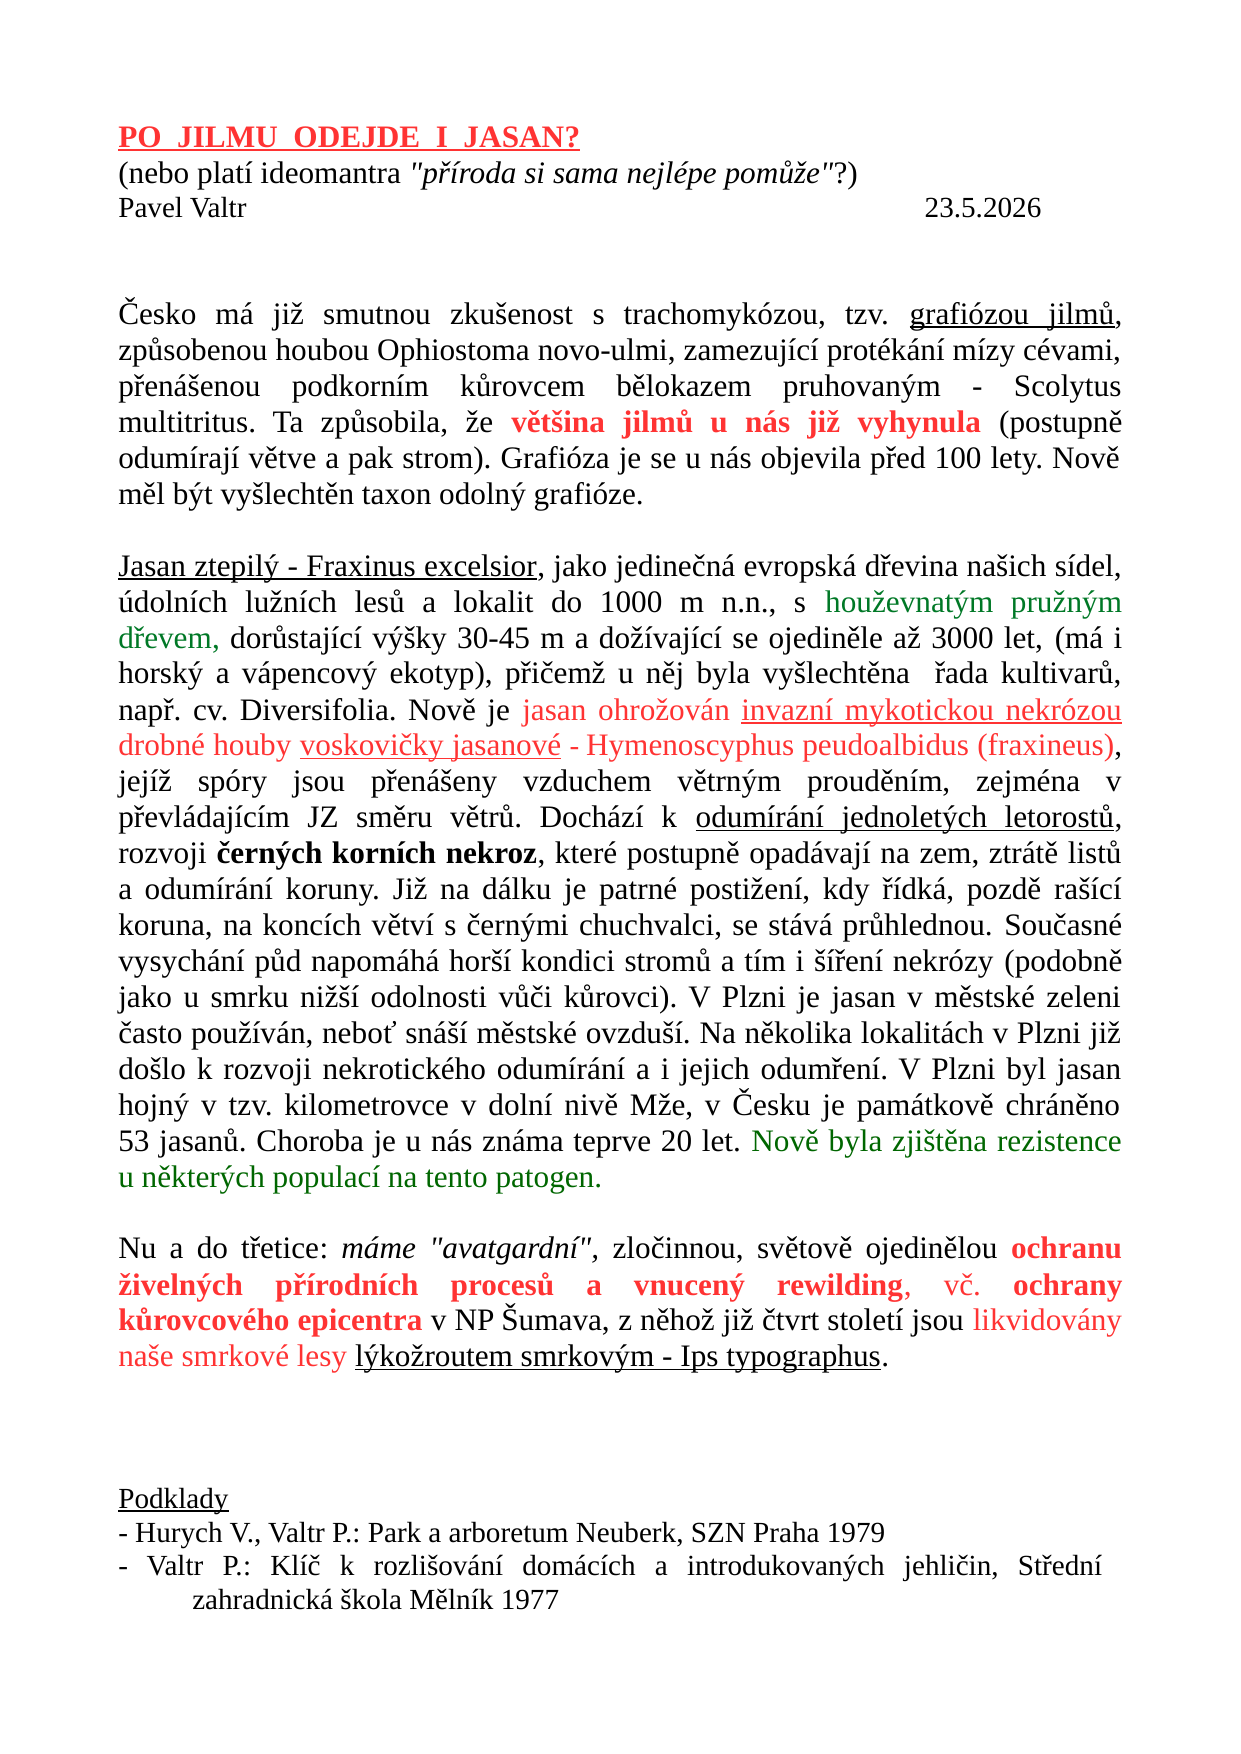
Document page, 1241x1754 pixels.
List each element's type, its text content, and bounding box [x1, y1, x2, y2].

text Jasan ztepilý - Fraxinus excelsior, jako jedinečná evropská dřevina našich sídel, údolních lužních lesů a lokalit do 1000 m n.n., s houževnatým pružným dřevem, dorůstající výšky 30-45 m a dožívající se ojediněle až 3000 let, (má i horský a vápencový ekotyp), přičemž u něj byla vyšlechtěna řada kultivarů, např. cv. Diversifolia. Nově je jasan ohrožován invazní mykotickou nekrózou drobné houby voskovičky jasanové - Hymenoscyphus peudoalbidus (fraxineus), jejíž spóry jsou přenášeny vzduchem větrným prouděním, zejména v převládajícím JZ směru větrů. Dochází k odumírání jednoletých letorostů, rozvoji černých korních nekroz, které postupně opadávají na zem, ztrátě listů a odumírání koruny. Již na dálku je patrné postižení, kdy řídká, pozdě rašící koruna, na koncích větví s černými chuchvalci, se stává průhlednou. Současné vysychání půd napomáhá horší kondici stromů a tím i šíření nekrózy (podobně jako u smrku nižší odolnosti vůči kůrovci). V Plzni je jasan v městské zeleni často používán, neboť snáší městské ovzduší. Na několika lokalitách v Plzni již došlo k rozvoji nekrotického odumírání a i jejich odumření. V Plzni byl jasan hojný v tzv. kilometrovce v dolní nivě Mže, v Česku je památkově chráněno 53 jasanů. Choroba je u nás známa teprve 20 let. Nově byla zjištěna rezistence u některých populací na tento patogen. [118, 547, 1122, 1194]
text - Hurych V., Valtr P.: Park a arboretum Neuberk, SZN Praha 1979 [118, 1515, 1122, 1548]
text Pavel Valtr 23.5.2026 [118, 190, 1122, 223]
text Nu a do třetice: máme "avatgardní", zločinnou, světově ojedinělou ochranu živelných přírodních procesů a vnucený rewilding, vč. ochrany kůrovcového epicentra v NP Šumava, z něhož již čtvrt století jsou likvidovány naše smrkové lesy lýkožroutem smrkovým - Ips typographus. [118, 1230, 1122, 1373]
text - Valtr P.: Klíč k rozlišování domácích a introdukovaných jehličin, Střední zahradnická škola Mělník 1977 [118, 1548, 1122, 1616]
text Podklady [118, 1481, 1122, 1515]
text Česko má již smutnou zkušenost s trachomykózou, tzv. grafiózou jilmů, způsobenou houbou Ophiostoma novo-ulmi, zamezující protékání mízy cévami, přenášenou podkorním kůrovcem bělokazem pruhovaným - Scolytus multitritus. Ta způsobila, že většina jilmů u nás již vyhynula (postupně odumírají větve a pak strom). Grafióza je se u nás objevila před 100 lety. Nově měl být vyšlechtěn taxon odolný grafióze. [118, 295, 1122, 511]
text PO JILMU ODEJDE I JASAN? [118, 118, 1122, 154]
text (nebo platí ideomantra "příroda si sama nejlépe pomůže"?) [118, 154, 1122, 190]
